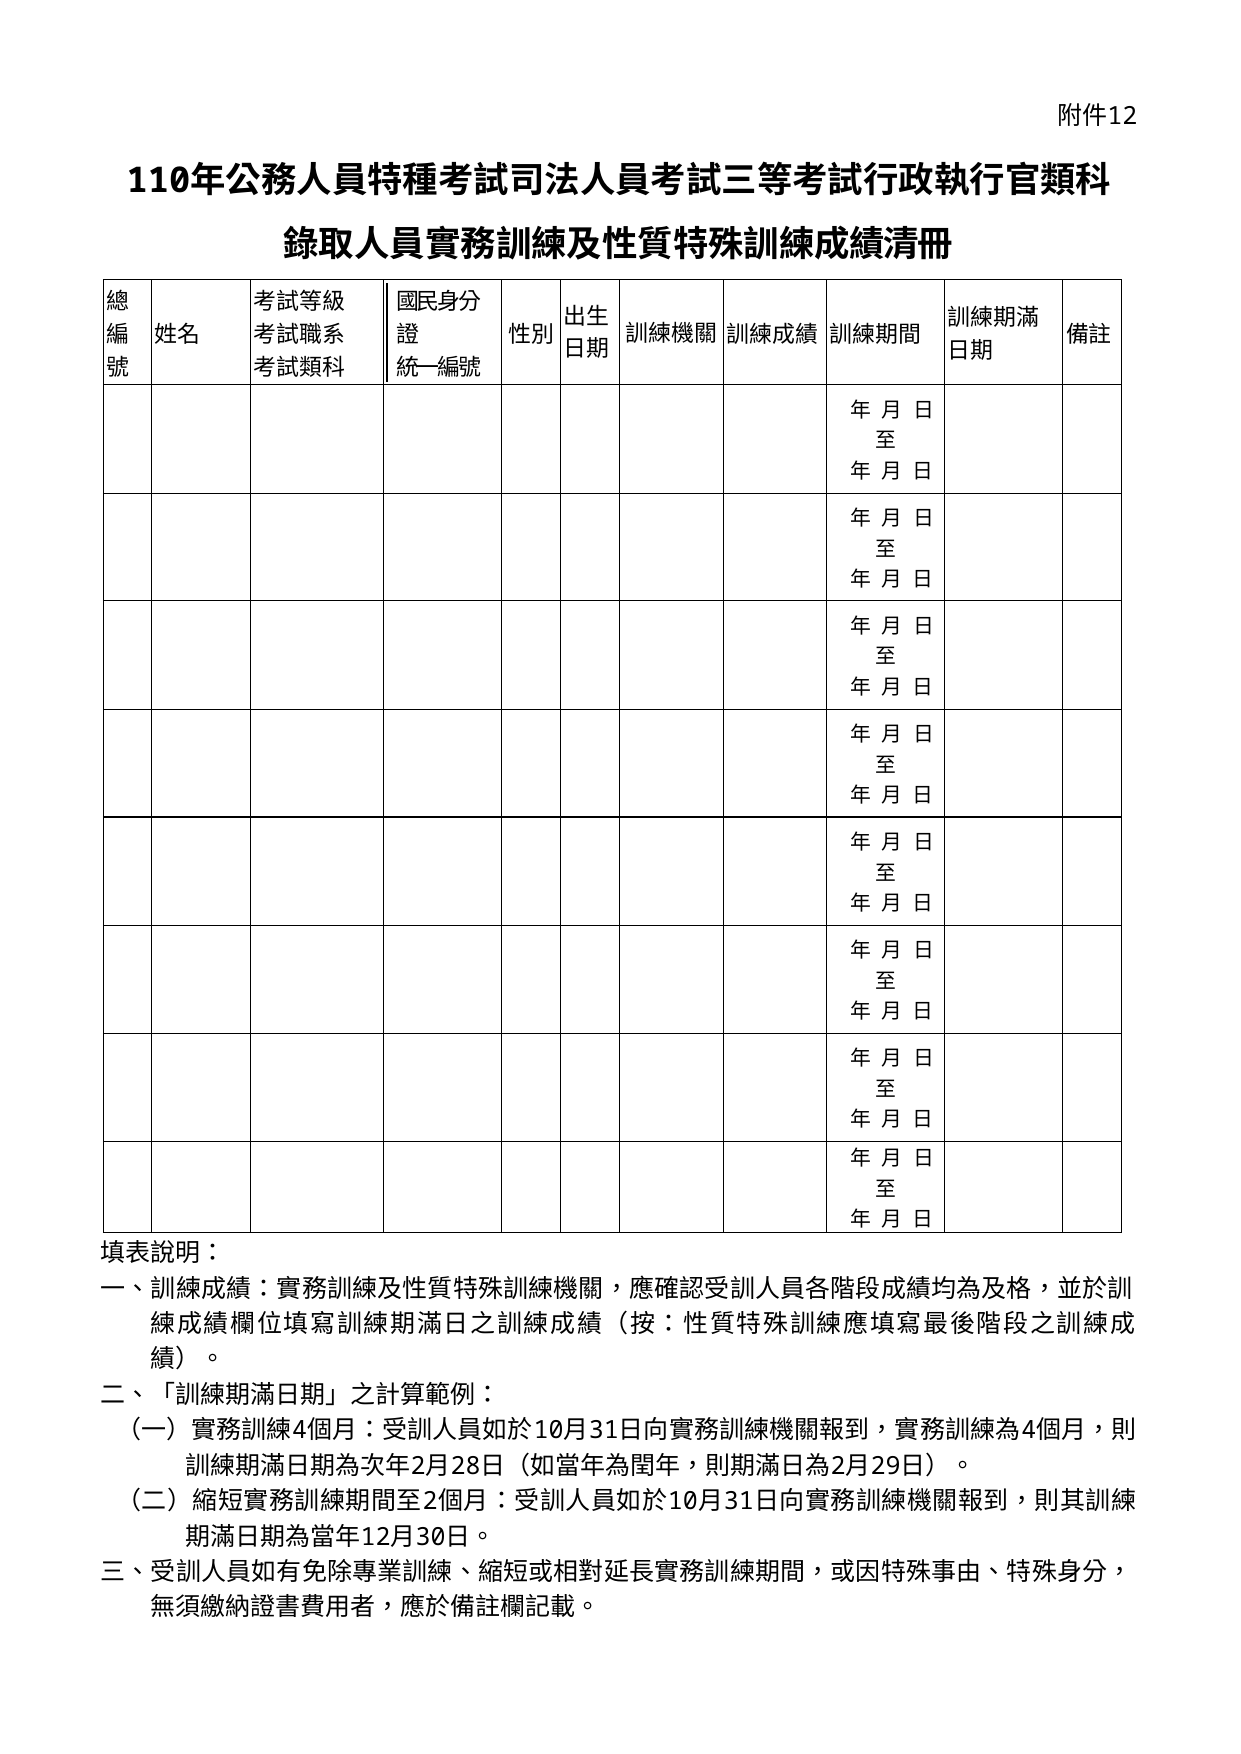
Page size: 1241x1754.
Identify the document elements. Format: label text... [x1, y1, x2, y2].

table_cell [620, 926, 723, 1032]
table_cell [945, 818, 1062, 924]
table_cell [620, 494, 723, 600]
table_cell [1063, 601, 1121, 708]
table_cell [502, 1034, 560, 1141]
table_cell [945, 926, 1062, 1032]
table_header 訓練期間 [827, 280, 944, 384]
table_cell [561, 1142, 619, 1232]
table_cell [724, 494, 826, 600]
table_cell [502, 710, 560, 816]
table_cell 年 月 日 至 年 月 日 [827, 1034, 944, 1141]
table_cell [152, 385, 250, 492]
table_cell 年 月 日 至 年 月 日 [827, 710, 944, 816]
table_header 訓練成績 [724, 280, 826, 384]
table_cell [1063, 926, 1121, 1032]
text 填表說明： [100, 1233, 1137, 1269]
table_cell [724, 601, 826, 708]
table_cell [152, 601, 250, 708]
table_cell [1063, 494, 1121, 600]
table_cell [251, 1034, 383, 1141]
table_cell [1063, 1034, 1121, 1141]
table_cell [251, 601, 383, 708]
table_cell [104, 818, 151, 924]
table_cell [724, 926, 826, 1032]
table_cell [251, 710, 383, 816]
table_cell [384, 1034, 501, 1141]
table_cell [561, 926, 619, 1032]
table_cell 年 月 日 至 年 月 日 [827, 818, 944, 924]
text 110年公務人員特種考試司法人員考試三等考試行政執行官類科 [100, 152, 1137, 203]
table_cell 年 月 日 至 年 月 日 [827, 601, 944, 708]
table_header 出生 日期 [561, 280, 619, 384]
table_cell [561, 385, 619, 492]
text 附件12 [100, 96, 1137, 132]
table_header 訓練期滿日期 [945, 280, 1062, 384]
table_cell [620, 1034, 723, 1141]
table_cell [502, 385, 560, 492]
table_cell [104, 1142, 151, 1232]
table_cell [1063, 385, 1121, 492]
table_cell [251, 385, 383, 492]
table_header 考試等級 考試職系 考試類科 [251, 280, 383, 384]
table_cell [384, 818, 501, 924]
table_cell [152, 494, 250, 600]
table_cell [251, 926, 383, 1032]
table_cell [945, 494, 1062, 600]
table_cell [561, 494, 619, 600]
table_cell [251, 1142, 383, 1232]
table_cell [384, 385, 501, 492]
table_cell 年 月 日 至 年 月 日 [827, 494, 944, 600]
text 一、訓練成績：實務訓練及性質特殊訓練機關，應確認受訓人員各階段成績均為及格，並於訓練成績欄位填寫訓練期滿日之訓練成績（按：性質特殊訓練應填寫最後階段之訓練成績）。 [100, 1269, 1137, 1375]
table_cell [152, 710, 250, 816]
table_cell [1063, 1142, 1121, 1232]
table_cell [1063, 710, 1121, 816]
table_cell [104, 601, 151, 708]
table_cell [724, 1142, 826, 1232]
table_cell [724, 710, 826, 816]
table_cell [724, 818, 826, 924]
table_cell [945, 385, 1062, 492]
table_cell [620, 818, 723, 924]
table_cell [945, 710, 1062, 816]
table_cell 年 月 日 至 年 月 日 [827, 385, 944, 492]
table_cell [561, 1034, 619, 1141]
text （一）實務訓練4個月：受訓人員如於10月31日向實務訓練機關報到，實務訓練為4個月，則訓練期滿日期為次年2月28日（如當年為閏年，則期滿日為2月29日）。 [116, 1410, 1137, 1481]
table_cell [502, 1142, 560, 1232]
table_cell [945, 601, 1062, 708]
table_cell [620, 601, 723, 708]
table_cell [945, 1142, 1062, 1232]
table_cell [620, 1142, 723, 1232]
table_cell [251, 818, 383, 924]
table_header 性別 [502, 280, 560, 384]
table_cell 年 月 日 至 年 月 日 [827, 1142, 944, 1232]
table_cell [104, 926, 151, 1032]
table_header 備註 [1063, 280, 1121, 384]
text 錄取人員實務訓練及性質特殊訓練成績清冊 [100, 216, 1137, 267]
table_cell [384, 926, 501, 1032]
table_cell [104, 494, 151, 600]
table_cell [104, 710, 151, 816]
table_cell [104, 385, 151, 492]
table_cell [724, 1034, 826, 1141]
text 三、受訓人員如有免除專業訓練、縮短或相對延長實務訓練期間，或因特殊事由、特殊身分，無須繳納證書費用者，應於備註欄記載。 [100, 1552, 1137, 1623]
table_cell [502, 601, 560, 708]
table_header 國民身分證 統一編號 [384, 280, 501, 384]
table_cell [384, 601, 501, 708]
table_cell [251, 494, 383, 600]
table_header 總 編號 [104, 280, 151, 384]
table_cell [104, 1034, 151, 1141]
text （二）縮短實務訓練期間至2個月：受訓人員如於10月31日向實務訓練機關報到，則其訓練期滿日期為當年12月30日。 [116, 1481, 1137, 1552]
table_cell [561, 601, 619, 708]
table_cell [384, 1142, 501, 1232]
table_cell [561, 818, 619, 924]
table_header 姓名 [152, 280, 250, 384]
table_cell [384, 494, 501, 600]
table_cell [620, 710, 723, 816]
table_cell [152, 1142, 250, 1232]
table_cell [152, 926, 250, 1032]
table_cell [384, 710, 501, 816]
table_cell [1063, 818, 1121, 924]
table_cell [620, 385, 723, 492]
table_cell 年 月 日 至 年 月 日 [827, 926, 944, 1032]
table_cell [502, 818, 560, 924]
table_header 訓練機關 [620, 280, 723, 384]
text 二、「訓練期滿日期」之計算範例： [100, 1375, 1137, 1410]
table_cell [502, 494, 560, 600]
table_cell [724, 385, 826, 492]
table_cell [152, 1034, 250, 1141]
table_cell [945, 1034, 1062, 1141]
table_cell [502, 926, 560, 1032]
table_cell [561, 710, 619, 816]
table_cell [152, 818, 250, 924]
